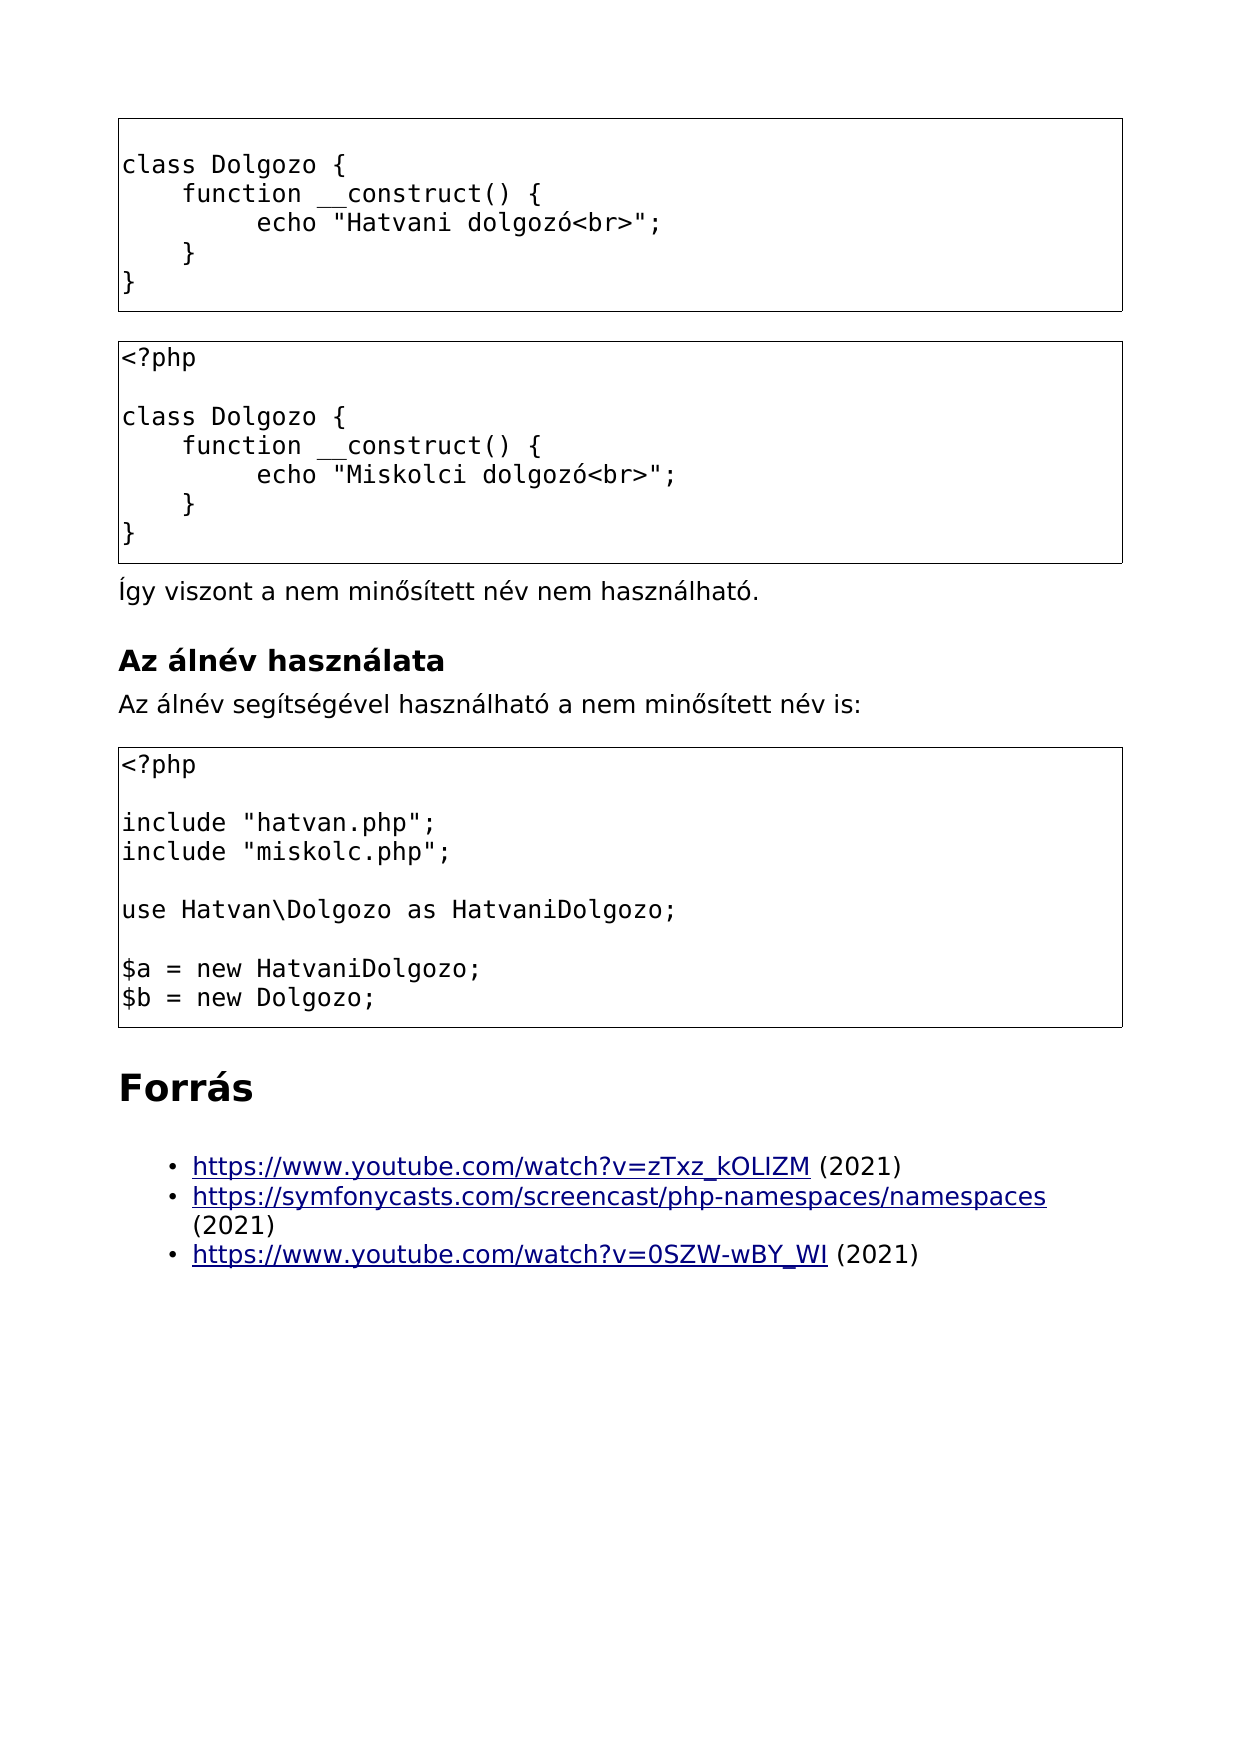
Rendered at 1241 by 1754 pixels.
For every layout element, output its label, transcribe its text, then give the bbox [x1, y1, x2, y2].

subtitle Forrás [118, 1067, 1122, 1111]
subtitle Az álnév használata [118, 644, 1122, 678]
list https://symfonycasts.com/screencast/php-namespaces/namespaces (2021) [177, 1182, 1122, 1240]
table_header <?php class Dolgozo { function __construct() { echo "Miskolci dolgozó<br>"; } } [119, 342, 1122, 562]
list https://www.youtube.com/watch?v=0SZW-wBY_WI (2021) [177, 1240, 1122, 1269]
text Így viszont a nem minősített név nem használható. [118, 577, 1122, 606]
text Az álnév segítségével használható a nem minősített név is: [118, 690, 1122, 719]
list https://www.youtube.com/watch?v=zTxz_kOLIZM (2021) [177, 1153, 1122, 1182]
table_header <?php include "hatvan.php"; include "miskolc.php"; use Hatvan\Dolgozo as HatvaniDolgozo; $a = new HatvaniDolgozo; $b = new Dolgozo; [119, 748, 1122, 1027]
table_header class Dolgozo { function __construct() { echo "Hatvani dolgozó<br>"; } } [119, 119, 1122, 311]
